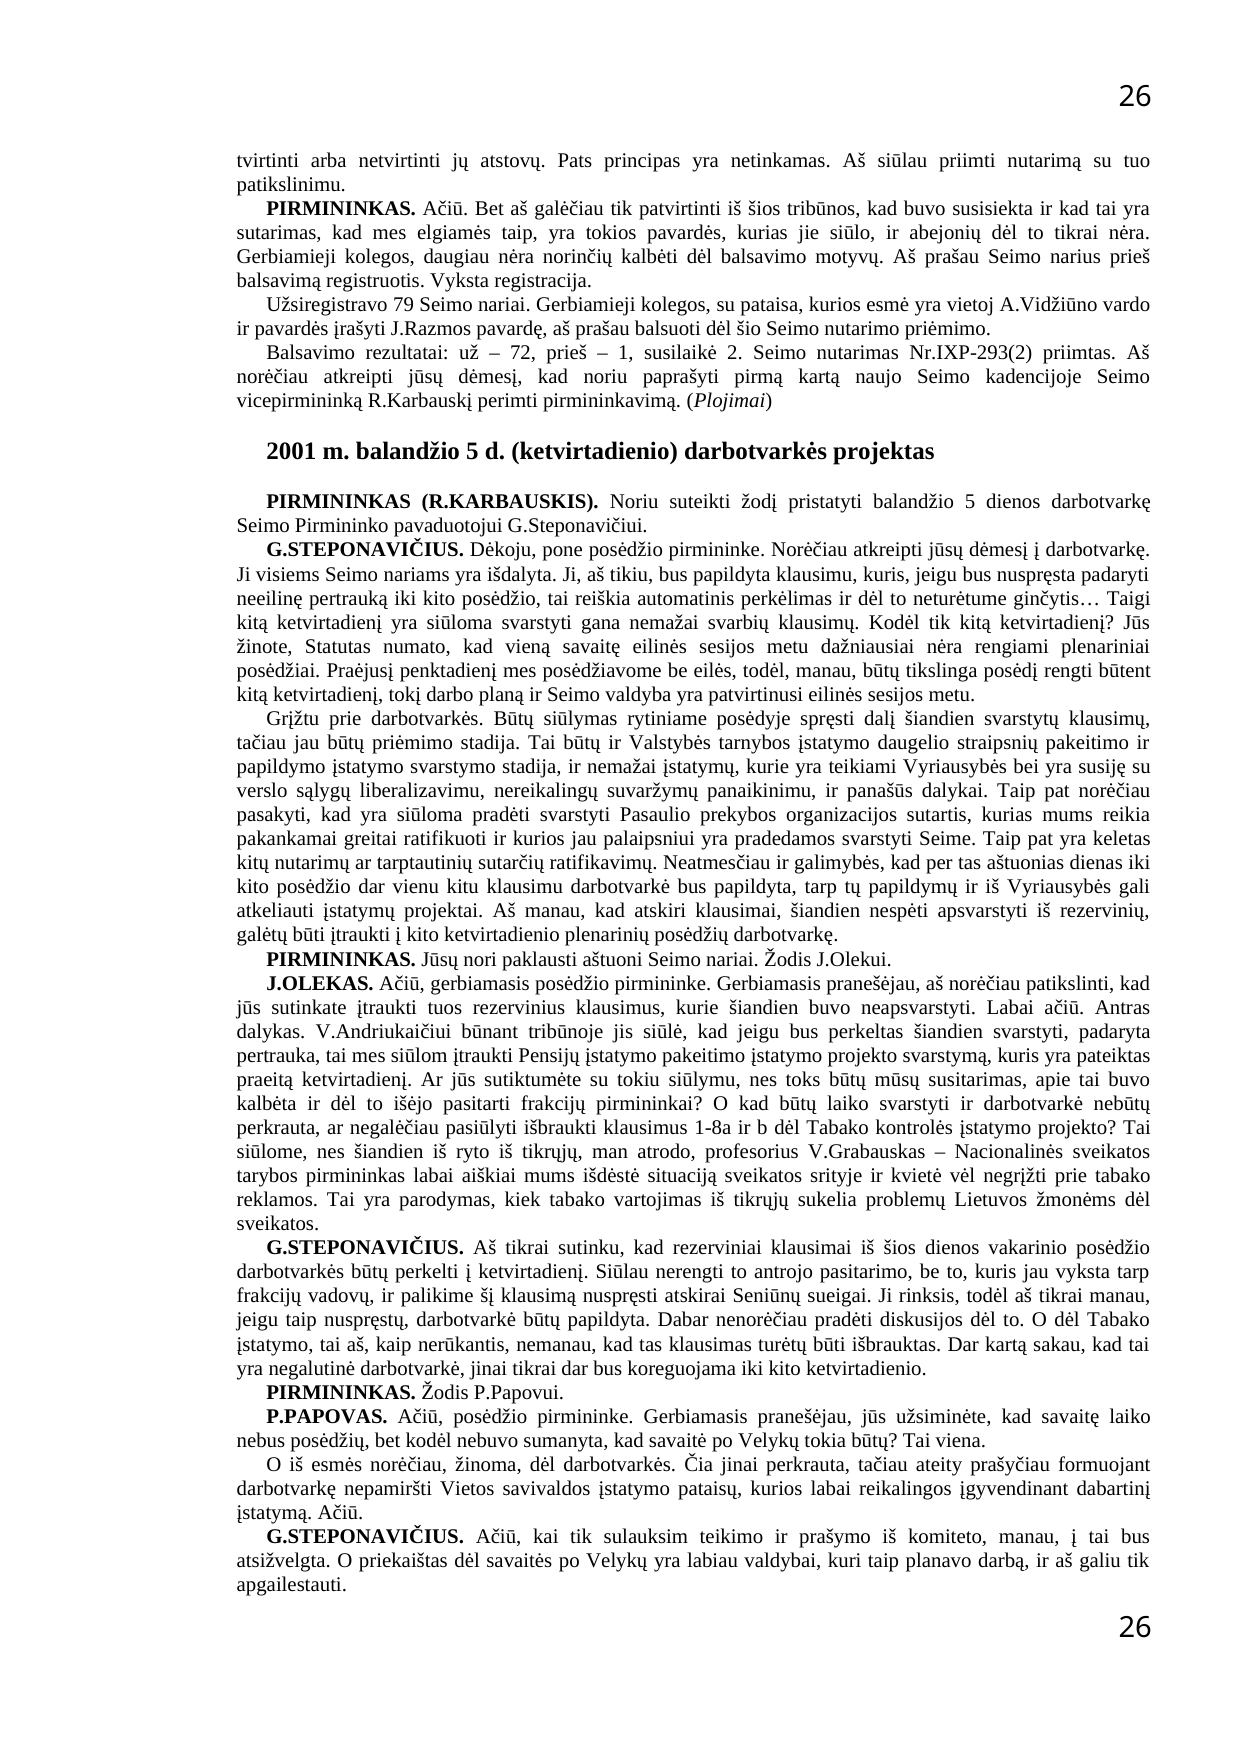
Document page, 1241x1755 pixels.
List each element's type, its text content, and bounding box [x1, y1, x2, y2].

text P.PAPOVAS. Ačiū, posėdžio pirmininke. Gerbiamasis pranešėjau, jūs užsiminėte, kad savaitę laiko nebus posėdžių, bet kodėl nebuvo sumanyta, kad savaitė po Velykų tokia būtų? Tai viena. [236, 1404, 1152, 1452]
text G.STEPONAVIČIUS. Aš tikrai sutinku, kad rezerviniai klausimai iš šios dienos vakarinio posėdžio darbotvarkės būtų perkelti į ketvirtadienį. Siūlau nerengti to antrojo pasitarimo, be to, kuris jau vyksta tarp frakcijų vadovų, ir palikime šį klausimą nuspręsti atskirai Seniūnų sueigai. Ji rinksis, todėl aš tikrai manau, jeigu taip nuspręstų, darbotvarkė būtų papildyta. Dabar nenorėčiau pradėti diskusijos dėl to. O dėl Tabako įstatymo, tai aš, kaip nerūkantis, nemanau, kad tas klausimas turėtų būti išbrauktas. Dar kartą sakau, kad tai yra negalutinė darbotvarkė, jinai tikrai dar bus koreguojama iki kito ketvirtadienio. [236, 1235, 1152, 1379]
text PIRMININKAS. Ačiū. Bet aš galėčiau tik patvirtinti iš šios tribūnos, kad buvo susisiekta ir kad tai yra sutarimas, kad mes elgiamės taip, yra tokios pavardės, kurias jie siūlo, ir abejonių dėl to tikrai nėra. Gerbiamieji kolegos, daugiau nėra norinčių kalbėti dėl balsavimo motyvų. Aš prašau Seimo narius prieš balsavimą registruotis. Vyksta registracija. [236, 196, 1152, 292]
text O iš esmės norėčiau, žinoma, dėl darbotvarkės. Čia jinai perkrauta, tačiau ateity prašyčiau formuojant darbotvarkę nepamiršti Vietos savivaldos įstatymo pataisų, kurios labai reikalingos įgyvendinant dabartinį įstatymą. Ačiū. [236, 1452, 1152, 1524]
text tvirtinti arba netvirtinti jų atstovų. Pats principas yra netinkamas. Aš siūlau priimti nutarimą su tuo patikslinimu. [236, 148, 1152, 196]
text J.OLEKAS. Ačiū, gerbiamasis posėdžio pirmininke. Gerbiamasis pranešėjau, aš norėčiau patikslinti, kad jūs sutinkate įtraukti tuos rezervinius klausimus, kurie šiandien buvo neapsvarstyti. Labai ačiū. Antras dalykas. V.Andriukaičiui būnant tribūnoje jis siūlė, kad jeigu bus perkeltas šiandien svarstyti, padaryta pertrauka, tai mes siūlom įtraukti Pensijų įstatymo pakeitimo įstatymo projekto svarstymą, kuris yra pateiktas praeitą ketvirtadienį. Ar jūs sutiktumėte su tokiu siūlymu, nes toks būtų mūsų susitarimas, apie tai buvo kalbėta ir dėl to išėjo pasitarti frakcijų pirmininkai? O kad būtų laiko svarstyti ir darbotvarkė nebūtų perkrauta, ar negalėčiau pasiūlyti išbraukti klausimus 1-8a ir b dėl Tabako kontrolės įstatymo projekto? Tai siūlome, nes šiandien iš ryto iš tikrųjų, man atrodo, profesorius V.Grabauskas – Nacionalinės sveikatos tarybos pirmininkas labai aiškiai mums išdėstė situaciją sveikatos srityje ir kvietė vėl negrįžti prie tabako reklamos. Tai yra parodymas, kiek tabako vartojimas iš tikrųjų sukelia problemų Lietuvos žmonėms dėl sveikatos. [236, 971, 1152, 1235]
text PIRMININKAS. Jūsų nori paklausti aštuoni Seimo nariai. Žodis J.Olekui. [236, 946, 1152, 971]
text PIRMININKAS (R.KARBAUSKIS). Noriu suteikti žodį pristatyti balandžio 5 dienos darbotvarkę Seimo Pirmininko pavaduotojui G.Steponavičiui. [236, 489, 1152, 537]
text PIRMININKAS. Žodis P.Papovui. [236, 1379, 1152, 1404]
text 2001 m. balandžio 5 d. (ketvirtadienio) darbotvarkės projektas [236, 436, 1152, 465]
text Balsavimo rezultatai: už – 72, prieš – 1, susilaikė 2. Seimo nutarimas Nr.IXP-293(2) priimtas. Aš norėčiau atkreipti jūsų dėmesį, kad noriu paprašyti pirmą kartą naujo Seimo kadencijoje Seimo vicepirmininką R.Karbauskį perimti pirmininkavimą. (Plojimai) [236, 340, 1152, 412]
text G.STEPONAVIČIUS. Ačiū, kai tik sulauksim teikimo ir prašymo iš komiteto, manau, į tai bus atsižvelgta. O priekaištas dėl savaitės po Velykų yra labiau valdybai, kuri taip planavo darbą, ir aš galiu tik apgailestauti. [236, 1524, 1152, 1596]
text G.STEPONAVIČIUS. Dėkoju, pone posėdžio pirmininke. Norėčiau atkreipti jūsų dėmesį į darbotvarkę. Ji visiems Seimo nariams yra išdalyta. Ji, aš tikiu, bus papildyta klausimu, kuris, jeigu bus nuspręsta padaryti neeilinę pertrauką iki kito posėdžio, tai reiškia automatinis perkėlimas ir dėl to neturėtume ginčytis… Taigi kitą ketvirtadienį yra siūloma svarstyti gana nemažai svarbių klausimų. Kodėl tik kitą ketvirtadienį? Jūs žinote, Statutas numato, kad vieną savaitę eilinės sesijos metu dažniausiai nėra rengiami plenariniai posėdžiai. Praėjusį penktadienį mes posėdžiavome be eilės, todėl, manau, būtų tikslinga posėdį rengti būtent kitą ketvirtadienį, tokį darbo planą ir Seimo valdyba yra patvirtinusi eilinės sesijos metu. [236, 537, 1152, 706]
text Grįžtu prie darbotvarkės. Būtų siūlymas rytiniame posėdyje spręsti dalį šiandien svarstytų klausimų, tačiau jau būtų priėmimo stadija. Tai būtų ir Valstybės tarnybos įstatymo daugelio straipsnių pakeitimo ir papildymo įstatymo svarstymo stadija, ir nemažai įstatymų, kurie yra teikiami Vyriausybės bei yra susiję su verslo sąlygų liberalizavimu, nereikalingų suvaržymų panaikinimu, ir panašūs dalykai. Taip pat norėčiau pasakyti, kad yra siūloma pradėti svarstyti Pasaulio prekybos organizacijos sutartis, kurias mums reikia pakankamai greitai ratifikuoti ir kurios jau palaipsniui yra pradedamos svarstyti Seime. Taip pat yra keletas kitų nutarimų ar tarptautinių sutarčių ratifikavimų. Neatmesčiau ir galimybės, kad per tas aštuonias dienas iki kito posėdžio dar vienu kitu klausimu darbotvarkė bus papildyta, tarp tų papildymų ir iš Vyriausybės gali atkeliauti įstatymų projektai. Aš manau, kad atskiri klausimai, šiandien nespėti apsvarstyti iš rezervinių, galėtų būti įtraukti į kito ketvirtadienio plenarinių posėdžių darbotvarkę. [236, 706, 1152, 946]
text Užsiregistravo 79 Seimo nariai. Gerbiamieji kolegos, su pataisa, kurios esmė yra vietoj A.Vidžiūno vardo ir pavardės įrašyti J.Razmos pavardę, aš prašau balsuoti dėl šio Seimo nutarimo priėmimo. [236, 292, 1152, 340]
